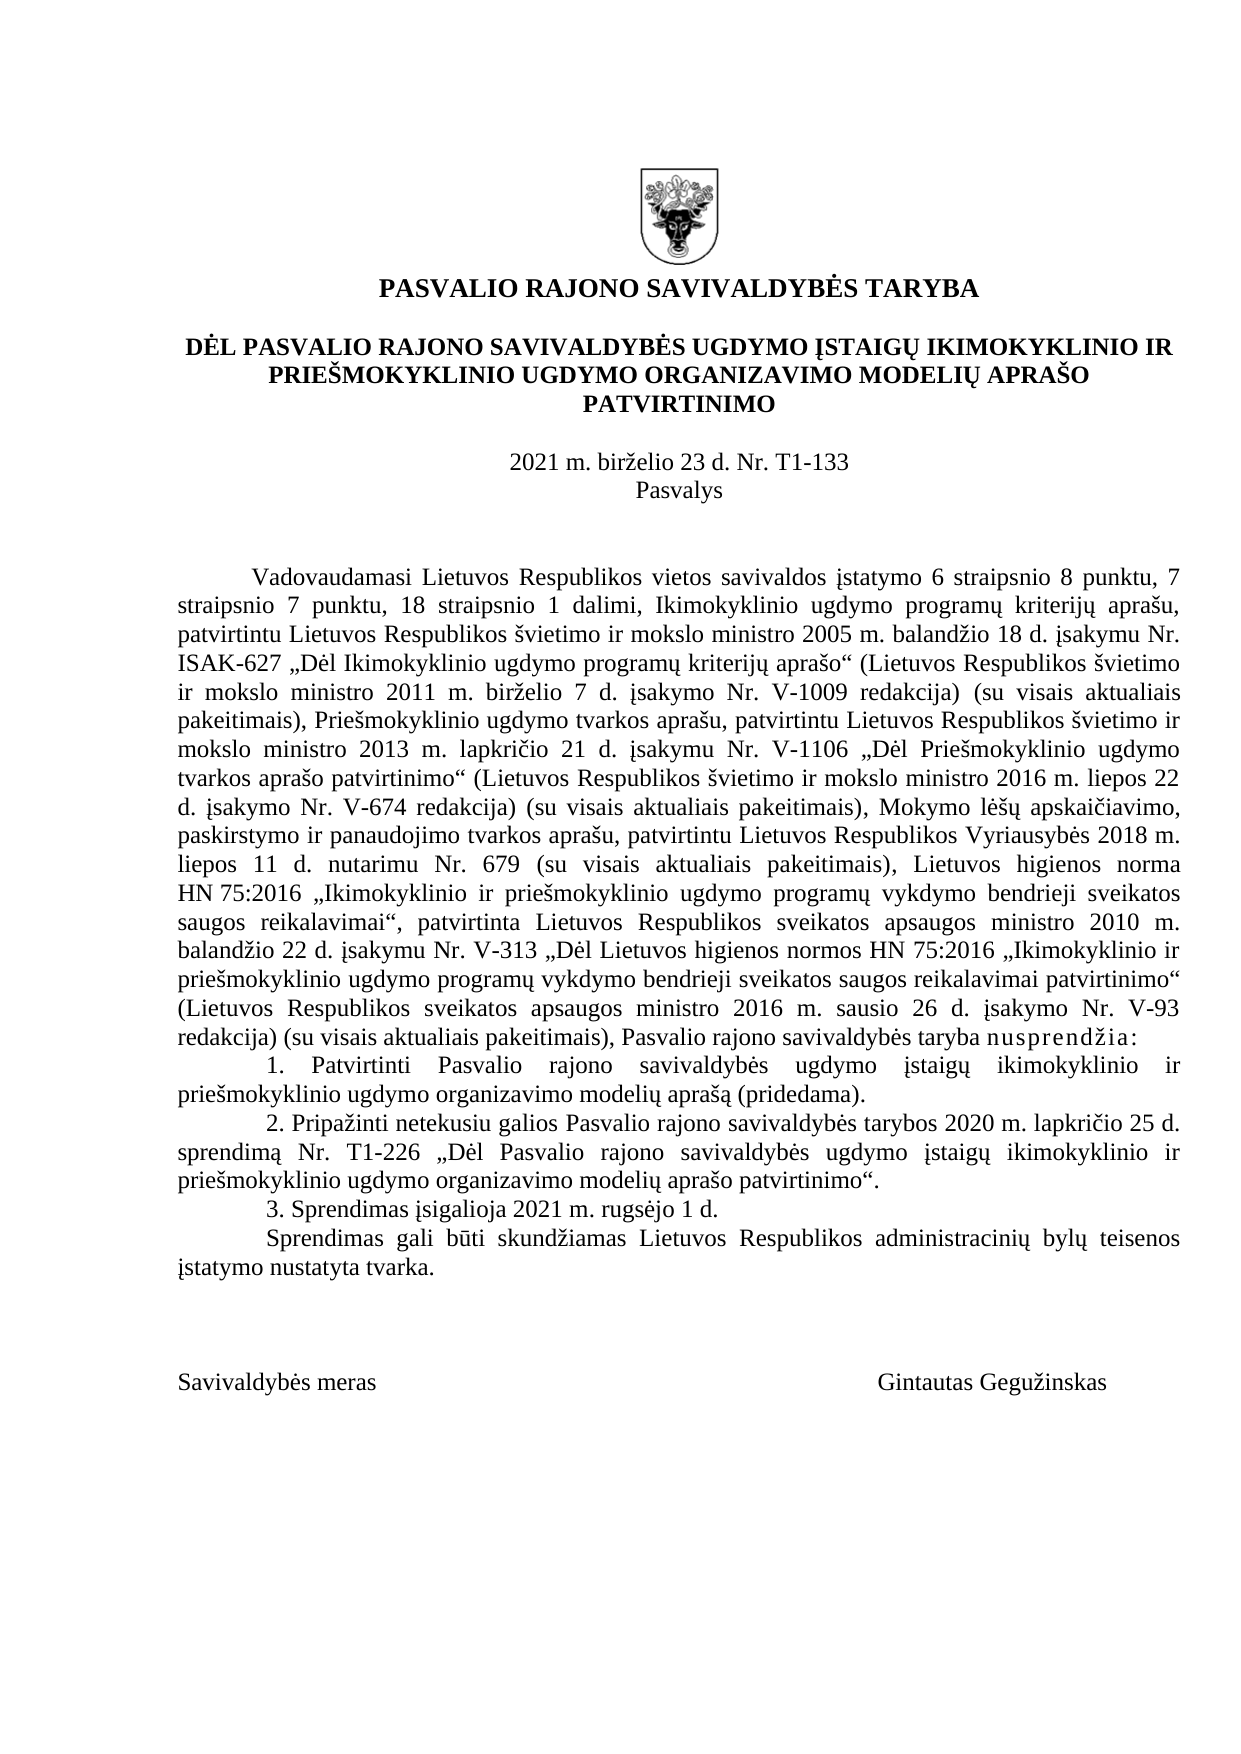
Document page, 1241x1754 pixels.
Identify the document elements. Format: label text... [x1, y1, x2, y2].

text Savivaldybės meras Gintautas Gegužinskas [177, 1367, 1181, 1396]
text 2021 m. birželio 23 d. Nr. T1-133 [177, 447, 1181, 476]
text Sprendimas gali būti skundžiamas Lietuvos Respublikos administracinių bylų teisenos įstatymo nustatyta tvarka. [177, 1223, 1181, 1281]
text 2. Pripažinti netekusiu galios Pasvalio rajono savivaldybės tarybos 2020 m. lapkričio 25 d. sprendimą Nr. T1-226 „Dėl Pasvalio rajono savivaldybės ugdymo įstaigų ikimokyklinio ir priešmokyklinio ugdymo organizavimo modelių aprašo patvirtinimo“. [177, 1108, 1181, 1194]
text 1. Patvirtinti Pasvalio rajono savivaldybės ugdymo įstaigų ikimokyklinio ir priešmokyklinio ugdymo organizavimo modelių aprašą (pridedama). [177, 1051, 1181, 1108]
text Dėl PASVALIO RAJONO SAVIVALDYBĖS UGDYMO ĮSTAIGŲ IKIMOKYKLINIO IR PRIEŠMOKYKLINIO UGDYMO ORGANIZAVIMO MODELIŲ APRAŠO PATVIRTINIMO [177, 332, 1181, 418]
text 3. Sprendimas įsigalioja 2021 m. rugsėjo 1 d. [177, 1194, 1181, 1223]
text Vadovaudamasi Lietuvos Respublikos vietos savivaldos įstatymo 6 straipsnio 8 punktu, 7 straipsnio 7 punktu, 18 straipsnio 1 dalimi, Ikimokyklinio ugdymo programų kriterijų aprašu, patvirtintu Lietuvos Respublikos švietimo ir mokslo ministro 2005 m. balandžio 18 d. įsakymu Nr. ISAK-627 „Dėl Ikimokyklinio ugdymo programų kriterijų aprašo“ (Lietuvos Respublikos švietimo ir mokslo ministro 2011 m. birželio 7 d. įsakymo Nr. V-1009 redakcija) (su visais aktualiais pakeitimais), Priešmokyklinio ugdymo tvarkos aprašu, patvirtintu Lietuvos Respublikos švietimo ir mokslo ministro 2013 m. lapkričio 21 d. įsakymu Nr. V-1106 „Dėl Priešmokyklinio ugdymo tvarkos aprašo patvirtinimo“ (Lietuvos Respublikos švietimo ir mokslo ministro 2016 m. liepos 22 d. įsakymo Nr. V-674 redakcija) (su visais aktualiais pakeitimais), Mokymo lėšų apskaičiavimo, paskirstymo ir panaudojimo tvarkos aprašu, patvirtintu Lietuvos Respublikos Vyriausybės 2018 m. liepos 11 d. nutarimu Nr. 679 (su visais aktualiais pakeitimais), Lietuvos higienos norma HN 75:2016 „Ikimokyklinio ir priešmokyklinio ugdymo programų vykdymo bendrieji sveikatos saugos reikalavimai“, patvirtinta Lietuvos Respublikos sveikatos apsaugos ministro 2010 m. balandžio 22 d. įsakymu Nr. V-313 „Dėl Lietuvos higienos normos HN 75:2016 „Ikimokyklinio ir priešmokyklinio ugdymo programų vykdymo bendrieji sveikatos saugos reikalavimai patvirtinimo“ (Lietuvos Respublikos sveikatos apsaugos ministro 2016 m. sausio 26 d. įsakymo Nr. V-93 redakcija) (su visais aktualiais pakeitimais), Pasvalio rajono savivaldybės taryba nusprendžia: [177, 562, 1181, 1051]
text Pasvalys [177, 476, 1181, 504]
text Pasvalio rajono savivaldybės taryba [177, 272, 1181, 303]
